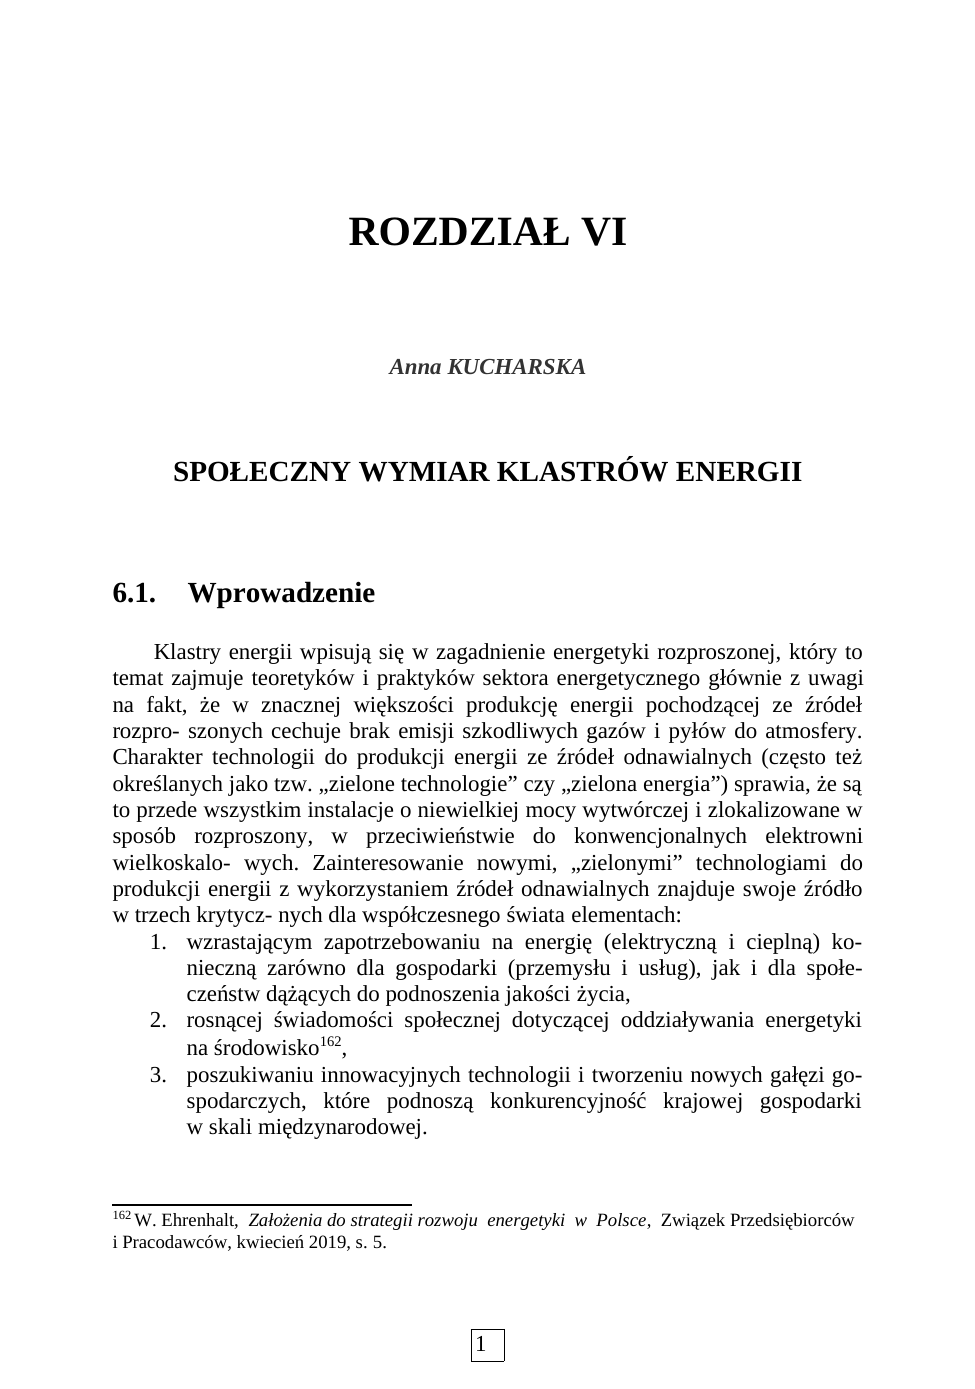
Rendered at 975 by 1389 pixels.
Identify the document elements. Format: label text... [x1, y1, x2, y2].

list wzrastającym zapotrzebowaniu na energię (elektryczną i cieplną) ko- nieczną zarówno dla gospodarki (przemysłu i usług), jak i dla społe- czeństw dążących do podnoszenia jakości życia, [149, 928, 863, 1007]
text Anna KUCHARSKA [171, 353, 805, 379]
list Wprowadzenie [112, 575, 875, 609]
text Klastry energii wpisują się w zagadnienie energetyki rozproszonej, który to temat zajmuje teoretyków i praktyków sektora energetycznego głównie z uwagi na fakt, że w znacznej większości produkcję energii pochodzącej ze źródeł rozpro- szonych cechuje brak emisji szkodliwych gazów i pyłów do atmosfery. Charakter technologii do produkcji energii ze źródeł odnawialnych (często też określanych jako tzw. „zielone technologie” czy „zielona energia”) sprawia, że są to przede wszystkim instalacje o niewielkiej mocy wytwórczej i zlokalizowane w sposób rozproszony, w przeciwieństwie do konwencjonalnych elektrowni wielkoskalo- wych. Zainteresowanie nowymi, „zielonymi” technologiami do produkcji energii z wykorzystaniem źródeł odnawialnych znajduje swoje źródło w trzech krytycz- nych dla współczesnego świata elementach: [112, 638, 864, 928]
text ROZDZIAŁ VI [171, 206, 805, 254]
subtitle SPOŁECZNY WYMIAR KLASTRÓW ENERGII [171, 454, 805, 488]
list rosnącej świadomości społecznej dotyczącej oddziaływania energetyki na środowisko162, [149, 1007, 863, 1061]
text 162 W. Ehrenhalt, Założenia do strategii rozwoju energetyki w Polsce, Związek Przedsiębiorców i Pracodawców, kwiecień 2019, s. 5. [112, 1208, 860, 1252]
list poszukiwaniu innowacyjnych technologii i tworzeniu nowych gałęzi go- spodarczych, które podnoszą konkurencyjność krajowej gospodarki w skali międzynarodowej. [149, 1061, 863, 1140]
